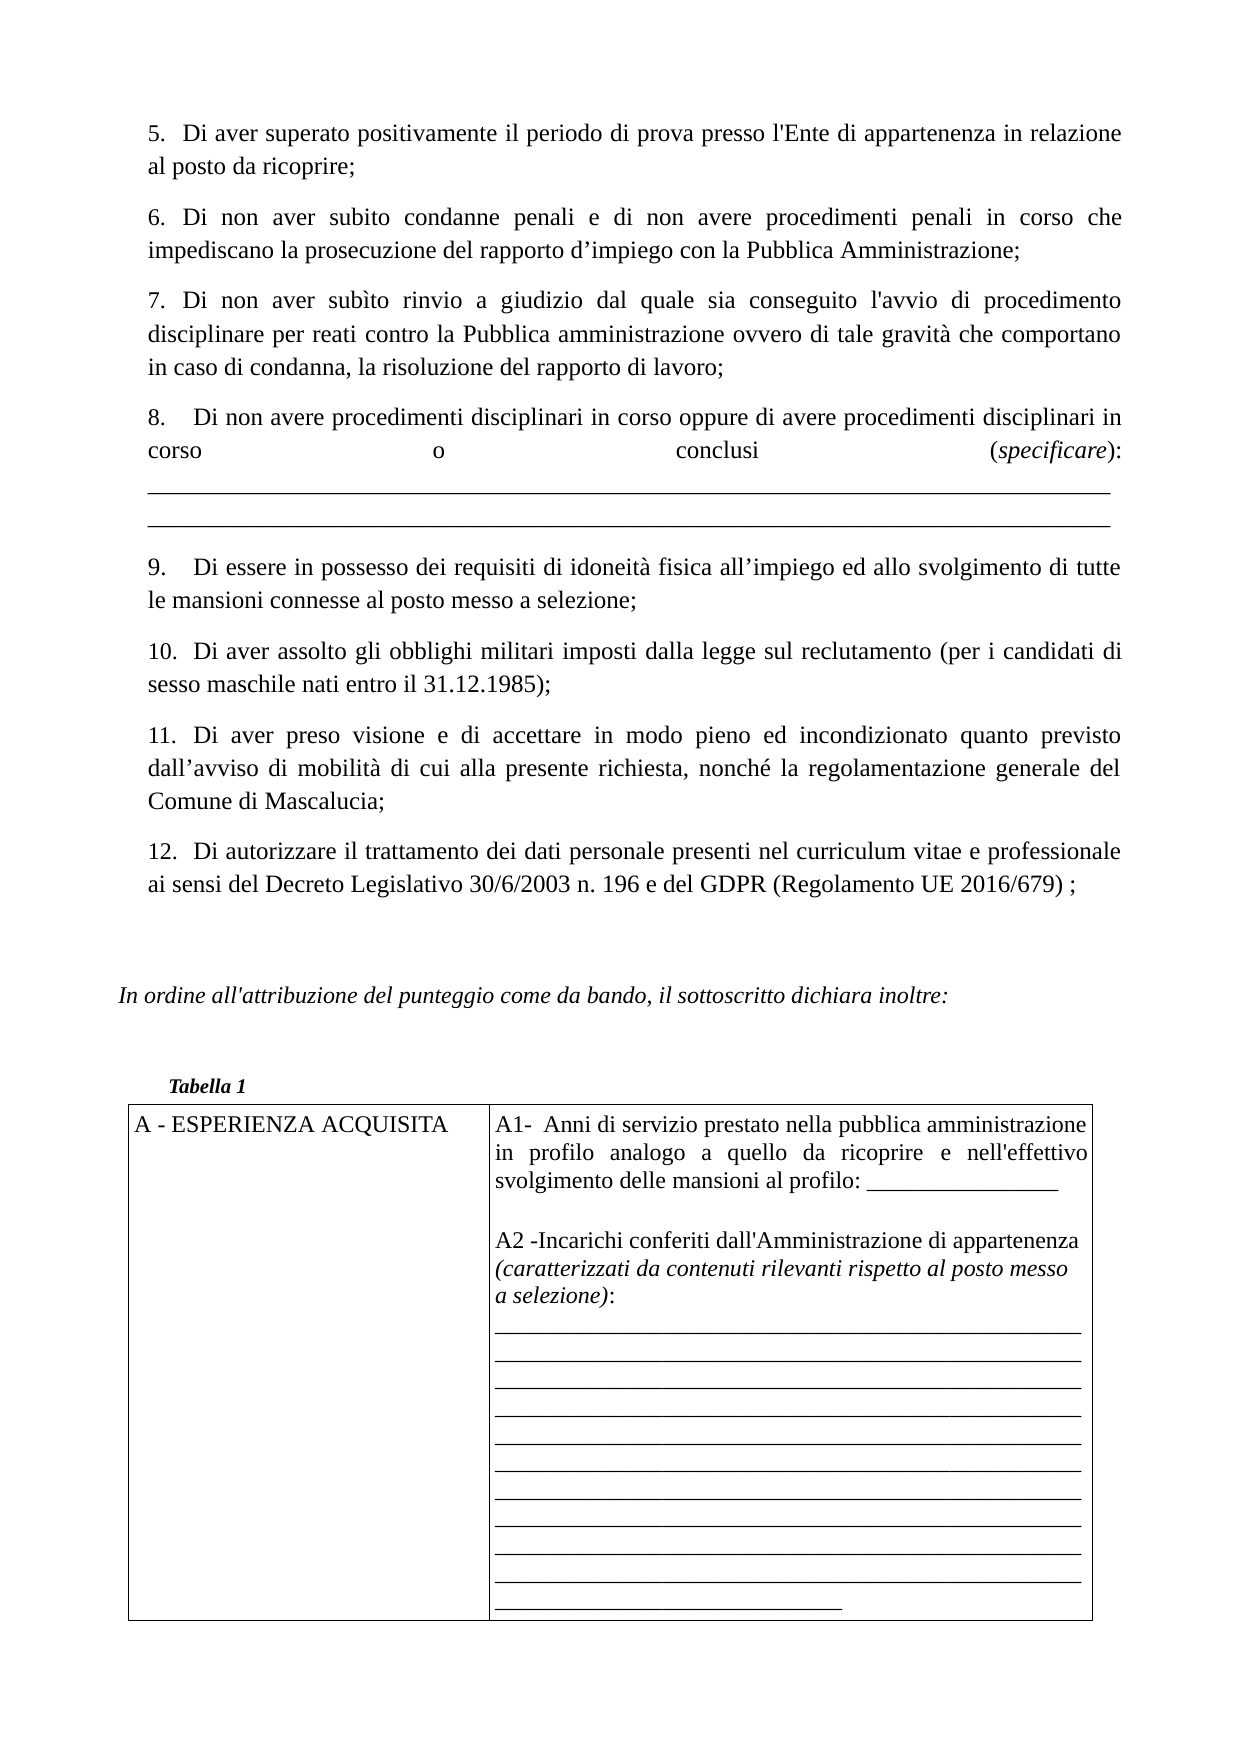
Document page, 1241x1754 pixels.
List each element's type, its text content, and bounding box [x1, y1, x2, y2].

list Di non aver subito condanne penali e di non avere procedimenti penali in corso che impediscano la prosecuzione del rapporto d’impiego con la Pubblica Amministrazione; [148, 202, 1122, 264]
text Tabella 1 [168, 1074, 1122, 1098]
list Di aver assolto gli obblighi militari imposti dalla legge sul reclutamento (per i candidati di sesso maschile nati entro il 31.12.1985); [148, 636, 1122, 698]
table_header A - ESPERIENZA ACQUISITA [129, 1105, 489, 1620]
list Di essere in possesso dei requisiti di idoneità fisica all’impiego ed allo svolgimento di tutte le mansioni connesse al posto messo a selezione; [148, 552, 1122, 614]
list Di non avere procedimenti disciplinari in corso oppure di avere procedimenti disciplinari in corso o conclusi (specificare): __________________________________________________________________________________________________________________________________________________________ [148, 402, 1122, 530]
list Di aver preso visione e di accettare in modo pieno ed incondizionato quanto previsto dall’avviso di mobilità di cui alla presente richiesta, nonché la regolamentazione generale del Comune di Mascalucia; [148, 720, 1122, 814]
list Di autorizzare il trattamento dei dati personale presenti nel curriculum vitae e professionale ai sensi del Decreto Legislativo 30/6/2003 n. 196 e del GDPR (Regolamento UE 2016/679) ; [148, 836, 1122, 898]
table_header A1- Anni di servizio prestato nella pubblica amministrazione in profilo analogo a quello da ricoprire e nell'effettivo svolgimento delle mansioni al profilo: ________________ A2 -Incarichi conferiti dall'Amministrazione di appartenenza (caratterizzati da contenuti rilevanti rispetto al posto messo a selezione): _______________________________________________________________________________________________________________________________________________________________________________________________________________________________________________________________________________________________________________________________________________________________________________________________________________________________________________________________________________________________________________________________________ [490, 1105, 1092, 1620]
list Di non aver subìto rinvio a giudizio dal quale sia conseguito l'avvio di procedimento disciplinare per reati contro la Pubblica amministrazione ovvero di tale gravità che comportano in caso di condanna, la risoluzione del rapporto di lavoro; [148, 286, 1122, 380]
text In ordine all'attribuzione del punteggio come da bando, il sottoscritto dichiara inoltre: [118, 981, 1122, 1009]
list Di aver superato positivamente il periodo di prova presso l'Ente di appartenenza in relazione al posto da ricoprire; [148, 118, 1122, 180]
